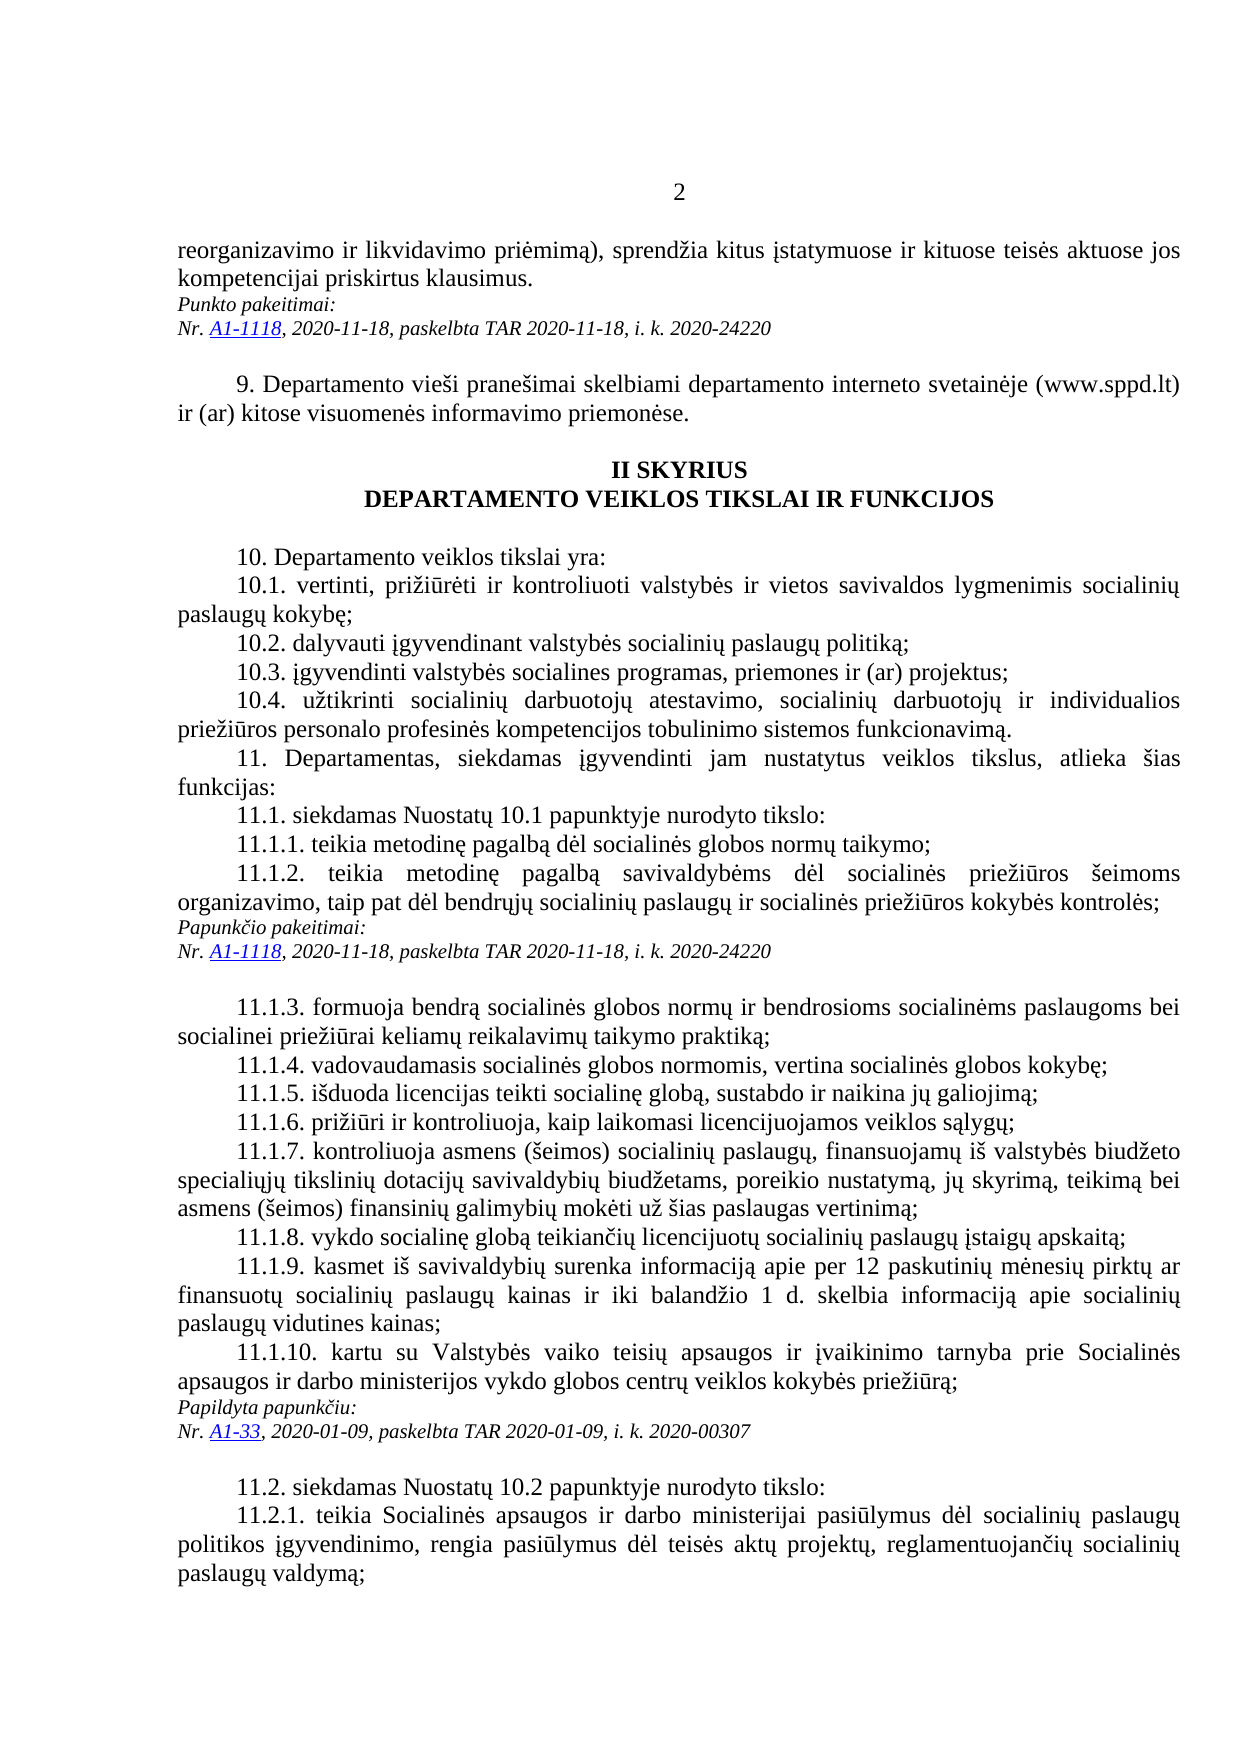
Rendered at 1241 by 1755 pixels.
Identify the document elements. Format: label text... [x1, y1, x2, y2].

text 11.2. siekdamas Nuostatų 10.2 papunktyje nurodyto tikslo: [177, 1472, 1181, 1500]
text 11. Departamentas, siekdamas įgyvendinti jam nustatytus veiklos tikslus, atlieka šias funkcijas: [177, 743, 1181, 800]
text 11.1.6. prižiūri ir kontroliuoja, kaip laikomasi licencijuojamos veiklos sąlygų; [177, 1107, 1181, 1136]
text 10.2. dalyvauti įgyvendinant valstybės socialinių paslaugų politiką; [177, 628, 1181, 657]
text 11.1.7. kontroliuoja asmens (šeimos) socialinių paslaugų, finansuojamų iš valstybės biudžeto specialiųjų tikslinių dotacijų savivaldybių biudžetams, poreikio nustatymą, jų skyrimą, teikimą bei asmens (šeimos) finansinių galimybių mokėti už šias paslaugas vertinimą; [177, 1136, 1181, 1222]
text Punkto pakeitimai: [177, 292, 1181, 316]
text 10.4. užtikrinti socialinių darbuotojų atestavimo, socialinių darbuotojų ir individualios priežiūros personalo profesinės kompetencijos tobulinimo sistemos funkcionavimą. [177, 685, 1181, 743]
text 10.1. vertinti, prižiūrėti ir kontroliuoti valstybės ir vietos savivaldos lygmenimis socialinių paslaugų kokybę; [177, 570, 1181, 628]
text 11.1.1. teikia metodinę pagalbą dėl socialinės globos normų taikymo; [177, 829, 1181, 858]
text 11.1.3. formuoja bendrą socialinės globos normų ir bendrosioms socialinėms paslaugoms bei socialinei priežiūrai keliamų reikalavimų taikymo praktiką; [177, 992, 1181, 1050]
text 10.3. įgyvendinti valstybės socialines programas, priemones ir (ar) projektus; [177, 657, 1181, 685]
text 11.2.1. teikia Socialinės apsaugos ir darbo ministerijai pasiūlymus dėl socialinių paslaugų politikos įgyvendinimo, rengia pasiūlymus dėl teisės aktų projektų, reglamentuojančių socialinių paslaugų valdymą; [177, 1500, 1181, 1587]
text Nr. A1-1118, 2020-11-18, paskelbta TAR 2020-11-18, i. k. 2020-24220 [177, 939, 1181, 963]
text 11.1.9. kasmet iš savivaldybių surenka informaciją apie per 12 paskutinių mėnesių pirktų ar finansuotų socialinių paslaugų kainas ir iki balandžio 1 d. skelbia informaciją apie socialinių paslaugų vidutines kainas; [177, 1251, 1181, 1337]
text 11.1.10. kartu su Valstybės vaiko teisių apsaugos ir įvaikinimo tarnyba prie Socialinės apsaugos ir darbo ministerijos vykdo globos centrų veiklos kokybės priežiūrą; [177, 1337, 1181, 1395]
text 11.1.4. vadovaudamasis socialinės globos normomis, vertina socialinės globos kokybę; [177, 1050, 1181, 1078]
text DEPARTAMENTO VEIKLOS TIKSLAI IR FUNKCIJOS [177, 484, 1181, 513]
text Papunkčio pakeitimai: [177, 915, 1181, 939]
text 9. Departamento vieši pranešimai skelbiami departamento interneto svetainėje (www.sppd.lt) ir (ar) kitose visuomenės informavimo priemonėse. [177, 369, 1181, 427]
text 11.1. siekdamas Nuostatų 10.1 papunktyje nurodyto tikslo: [177, 800, 1181, 829]
text reorganizavimo ir likvidavimo priėmimą), sprendžia kitus įstatymuose ir kituose teisės aktuose jos kompetencijai priskirtus klausimus. [177, 235, 1181, 292]
text Nr. A1-1118, 2020-11-18, paskelbta TAR 2020-11-18, i. k. 2020-24220 [177, 316, 1181, 340]
text II skyrius [177, 455, 1181, 484]
text 11.1.5. išduoda licencijas teikti socialinę globą, sustabdo ir naikina jų galiojimą; [177, 1078, 1181, 1107]
text 11.1.2. teikia metodinę pagalbą savivaldybėms dėl socialinės priežiūros šeimoms organizavimo, taip pat dėl bendrųjų socialinių paslaugų ir socialinės priežiūros kokybės kontrolės; [177, 858, 1181, 915]
text Nr. A1-33, 2020-01-09, paskelbta TAR 2020-01-09, i. k. 2020-00307 [177, 1419, 1181, 1443]
text Papildyta papunkčiu: [177, 1395, 1181, 1419]
text 10. Departamento veiklos tikslai yra: [177, 542, 1181, 570]
text 11.1.8. vykdo socialinę globą teikiančių licencijuotų socialinių paslaugų įstaigų apskaitą; [177, 1222, 1181, 1251]
